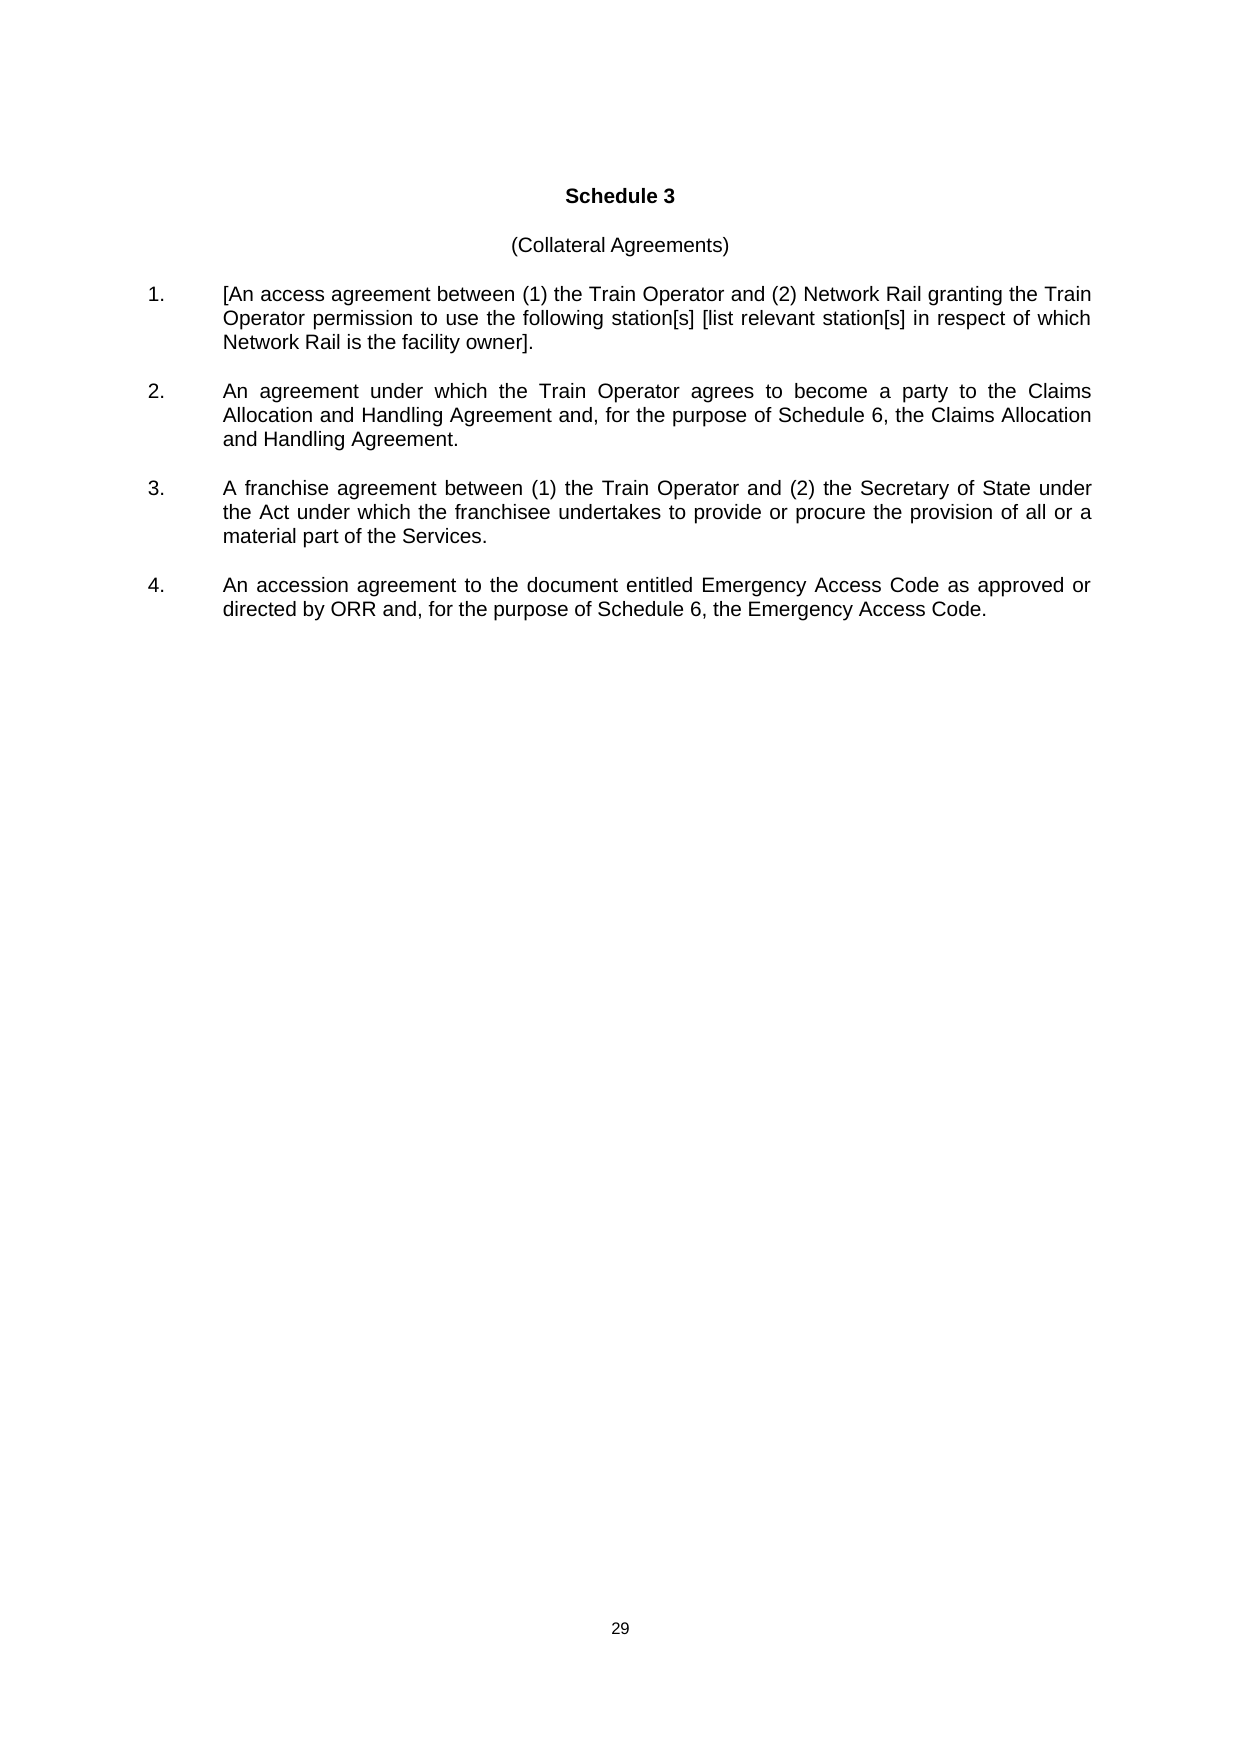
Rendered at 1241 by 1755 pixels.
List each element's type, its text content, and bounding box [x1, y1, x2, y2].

list Schedule 3 [148, 184, 1093, 208]
list [An access agreement between (1) the Train Operator and (2) Network Rail granting the Train Operator permission to use the following station[s] [list relevant station[s] in respect of which Network Rail is the facility owner]. [148, 282, 1093, 354]
list (Collateral Agreements) [148, 233, 1093, 257]
list An accession agreement to the document entitled Emergency Access Code as approved or directed by ORR and, for the purpose of Schedule 6, the Emergency Access Code. [148, 573, 1093, 621]
list A franchise agreement between (1) the Train Operator and (2) the Secretary of State under the Act under which the franchisee undertakes to provide or procure the provision of all or a material part of the Services. [148, 476, 1093, 548]
list An agreement under which the Train Operator agrees to become a party to the Claims Allocation and Handling Agreement and, for the purpose of Schedule 6, the Claims Allocation and Handling Agreement. [148, 379, 1093, 451]
